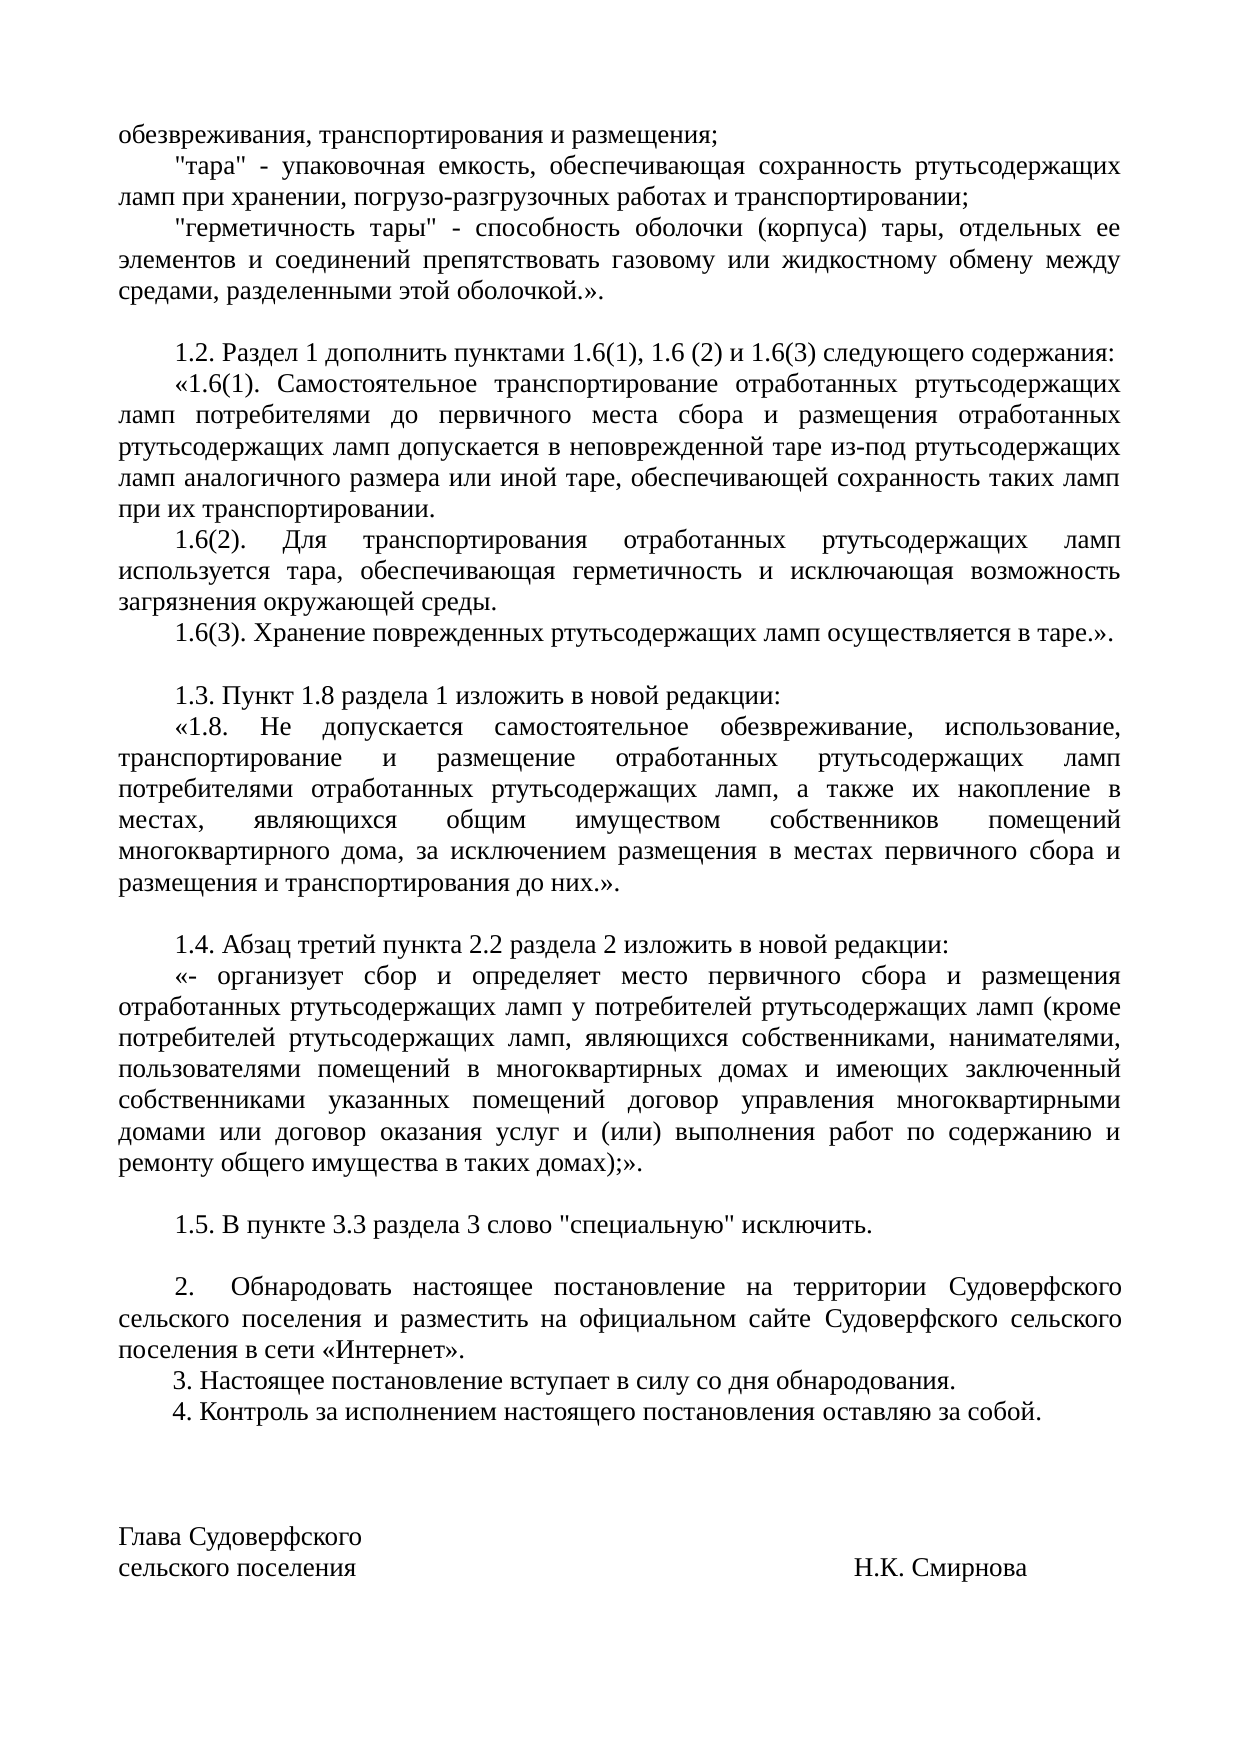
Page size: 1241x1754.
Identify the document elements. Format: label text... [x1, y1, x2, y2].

list 1.5. В пункте 3.3 раздела 3 слово "специальную" исключить. [118, 1208, 1122, 1239]
list "герметичность тары" - способность оболочки (корпуса) тары, отдельных ее элементов и соединений препятствовать газовому или жидкостному обмену между средами, разделенными этой оболочкой.». [118, 212, 1122, 305]
text 1.3. Пункт 1.8 раздела 1 изложить в новой редакции: [118, 679, 1122, 710]
text 1.2. Раздел 1 дополнить пунктами 1.6(1), 1.6 (2) и 1.6(3) следующего содержания: [118, 336, 1122, 367]
text обезвреживания, транспортирования и размещения; [118, 118, 1122, 149]
list 1.4. Абзац третий пункта 2.2 раздела 2 изложить в новой редакции: [118, 928, 1122, 959]
text Глава Судоверфского [118, 1520, 1122, 1551]
list "тара" - упаковочная емкость, обеспечивающая сохранность ртутьсодержащих ламп при хранении, погрузо-разгрузочных работах и транспортировании; [118, 149, 1122, 212]
list «- организует сбор и определяет место первичного сбора и размещения отработанных ртутьсодержащих ламп у потребителей ртутьсодержащих ламп (кроме потребителей ртутьсодержащих ламп, являющихся собственниками, нанимателями, пользователями помещений в многоквартирных домах и имеющих заключенный собственниками указанных помещений договор управления многоквартирными домами или договор оказания услуг и (или) выполнения работ по содержанию и ремонту общего имущества в таких домах);». [118, 959, 1122, 1177]
list Обнародовать настоящее постановление на территории Судоверфского сельского поселения и разместить на официальном сайте Судоверфского сельского поселения в сети «Интернет». [118, 1271, 1122, 1364]
text 1.6(3). Хранение поврежденных ртутьсодержащих ламп осуществляется в таре.». [118, 616, 1122, 648]
text «1.8. Не допускается самостоятельное обезвреживание, использование, транспортирование и размещение отработанных ртутьсодержащих ламп потребителями отработанных ртутьсодержащих ламп, а также их накопление в местах, являющихся общим имуществом собственников помещений многоквартирного дома, за исключением размещения в местах первичного сбора и размещения и транспортирования до них.». [118, 710, 1122, 897]
text 4. Контроль за исполнением настоящего постановления оставляю за собой. [118, 1395, 1122, 1426]
text сельского поселения Н.К. Смирнова [118, 1551, 1122, 1582]
list 1.6(2). Для транспортирования отработанных ртутьсодержащих ламп используется тара, обеспечивающая герметичность и исключающая возможность загрязнения окружающей среды. [118, 523, 1122, 616]
list 3. Настоящее постановление вступает в силу со дня обнародования. [118, 1364, 1122, 1395]
list «1.6(1). Самостоятельное транспортирование отработанных ртутьсодержащих ламп потребителями до первичного места сбора и размещения отработанных ртутьсодержащих ламп допускается в неповрежденной таре из-под ртутьсодержащих ламп аналогичного размера или иной таре, обеспечивающей сохранность таких ламп при их транспортировании. [118, 367, 1122, 523]
